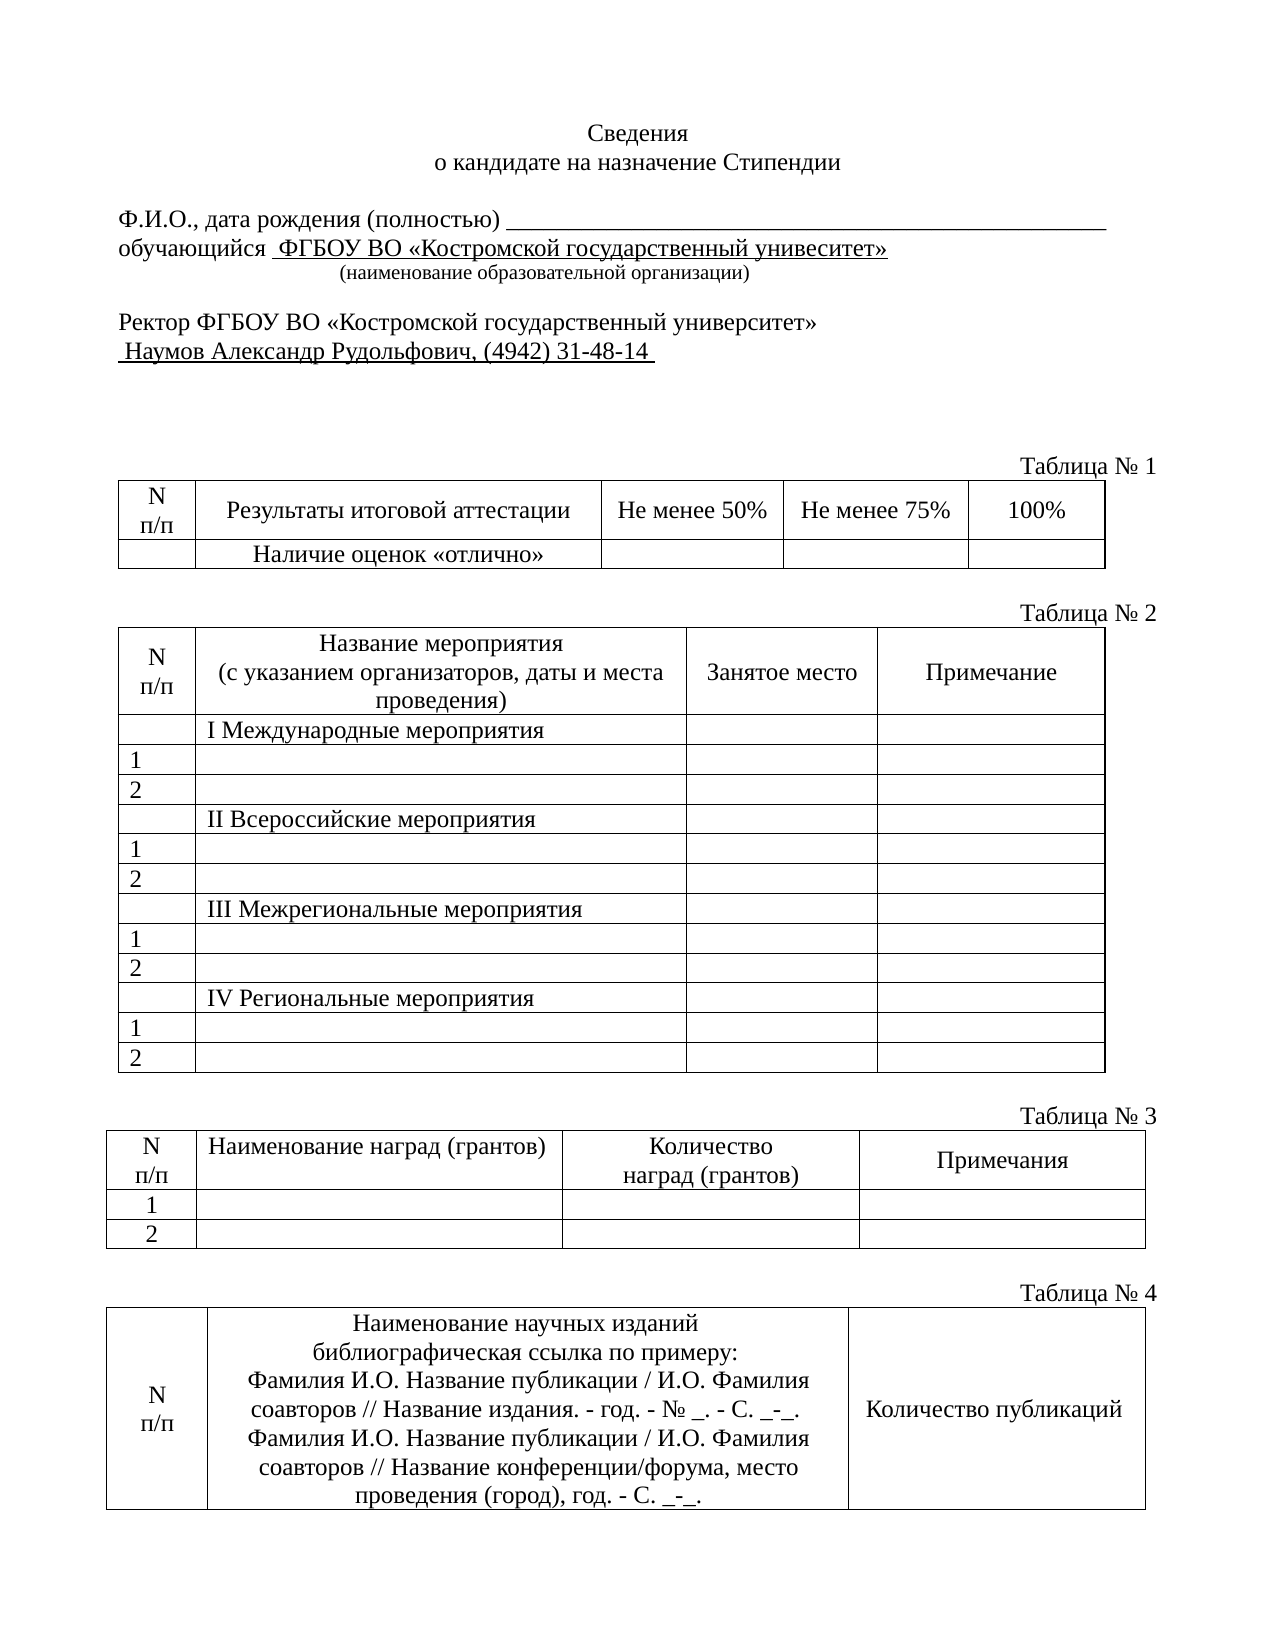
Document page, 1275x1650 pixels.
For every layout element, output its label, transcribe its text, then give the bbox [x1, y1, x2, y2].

table_cell [196, 1013, 686, 1042]
text Таблица № 1 [118, 451, 1157, 480]
table_header Количество наград (грантов) [563, 1131, 859, 1189]
table_header N п/п [107, 1131, 196, 1189]
table_cell [687, 954, 877, 982]
table_cell [687, 983, 877, 1012]
table_cell [687, 894, 877, 923]
table_header Наименование наград (грантов) [197, 1131, 562, 1189]
table_cell [860, 1220, 1145, 1248]
table_cell 1 [119, 1013, 195, 1042]
table_cell [687, 924, 877, 952]
table_header Название мероприятия (с указанием организаторов, даты и места проведения) [196, 628, 686, 714]
table_cell [878, 864, 1104, 893]
table_cell [878, 954, 1104, 982]
table_cell [860, 1190, 1145, 1218]
table_cell [784, 540, 968, 568]
table_cell [197, 1190, 562, 1218]
table_header N п/п [107, 1308, 207, 1509]
table_cell [687, 775, 877, 803]
table_cell [119, 805, 195, 833]
table_header Наименование научных изданий библиографическая ссылка по примеру: Фамилия И.О. Название публикации / И.О. Фамилия соавторов // Название издания. - год. - № _. - С. _-_. Фамилия И.О. Название публикации / И.О. Фамилия соавторов // Название конференции/форума, место проведения (город), год. - С. _-_. [208, 1308, 848, 1509]
table_cell II Всероссийские мероприятия [196, 805, 686, 833]
table_cell [687, 864, 877, 893]
table_cell [119, 894, 195, 923]
table_cell [196, 1043, 686, 1072]
table_header Не менее 50% [602, 481, 783, 538]
table_cell [119, 983, 195, 1012]
table_cell [878, 745, 1104, 774]
text Ф.И.О., дата рождения (полностью) ________________________________________________ [118, 204, 1157, 233]
table_cell Наличие оценок «отлично» [196, 540, 601, 568]
table_cell 2 [107, 1220, 196, 1248]
table_header Результаты итоговой аттестации [196, 481, 601, 538]
table_cell [687, 1013, 877, 1042]
table_cell [687, 745, 877, 774]
table_cell [969, 540, 1104, 568]
table_cell I Международные мероприятия [196, 715, 686, 744]
table_cell 2 [119, 954, 195, 982]
table_header 100% [969, 481, 1104, 538]
table_cell [196, 834, 686, 863]
table_header Количество публикаций [849, 1308, 1145, 1509]
text о кандидате на назначение Стипендии [118, 147, 1157, 176]
text Сведения [118, 118, 1157, 147]
text Наумов Александр Рудольфович, (4942) 31-48-14 [118, 336, 1157, 365]
table_cell [878, 983, 1104, 1012]
table_cell [878, 715, 1104, 744]
table_cell III Межрегиональные мероприятия [196, 894, 686, 923]
table_header N п/п [119, 628, 195, 714]
table_cell IV Региональные мероприятия [196, 983, 686, 1012]
table_cell [563, 1220, 859, 1248]
table_header Примечание [878, 628, 1104, 714]
table_cell 2 [119, 775, 195, 803]
table_cell [196, 864, 686, 893]
table_cell [196, 924, 686, 952]
table_cell 2 [119, 864, 195, 893]
table_cell [687, 715, 877, 744]
text Таблица № 4 [118, 1278, 1157, 1307]
table_cell [878, 924, 1104, 952]
text Таблица № 3 [118, 1101, 1157, 1130]
text Таблица № 2 [118, 598, 1157, 627]
table_header N п/п [119, 481, 195, 538]
table_header Не менее 75% [784, 481, 968, 538]
table_cell [119, 540, 195, 568]
table_cell [878, 1043, 1104, 1072]
table_cell 1 [119, 924, 195, 952]
table_cell 2 [119, 1043, 195, 1072]
table_cell [563, 1190, 859, 1218]
text обучающийся ФГБОУ ВО «Костромской государственный унивеситет» [118, 233, 1157, 262]
table_cell 1 [107, 1190, 196, 1218]
table_header Занятое место [687, 628, 877, 714]
table_cell [119, 715, 195, 744]
table_cell [196, 745, 686, 774]
table_cell [197, 1220, 562, 1248]
text (наименование образовательной организации) [266, 262, 1157, 283]
table_cell [196, 775, 686, 803]
table_cell [878, 894, 1104, 923]
table_header Примечания [860, 1131, 1145, 1189]
table_cell [878, 834, 1104, 863]
table_cell [687, 1043, 877, 1072]
table_cell [878, 805, 1104, 833]
table_cell [878, 1013, 1104, 1042]
table_cell 1 [119, 745, 195, 774]
table_cell [602, 540, 783, 568]
table_cell [196, 954, 686, 982]
table_cell [687, 834, 877, 863]
table_cell [687, 805, 877, 833]
text Ректор ФГБОУ ВО «Костромской государственный университет» [118, 307, 1157, 336]
table_cell 1 [119, 834, 195, 863]
table_cell [878, 775, 1104, 803]
